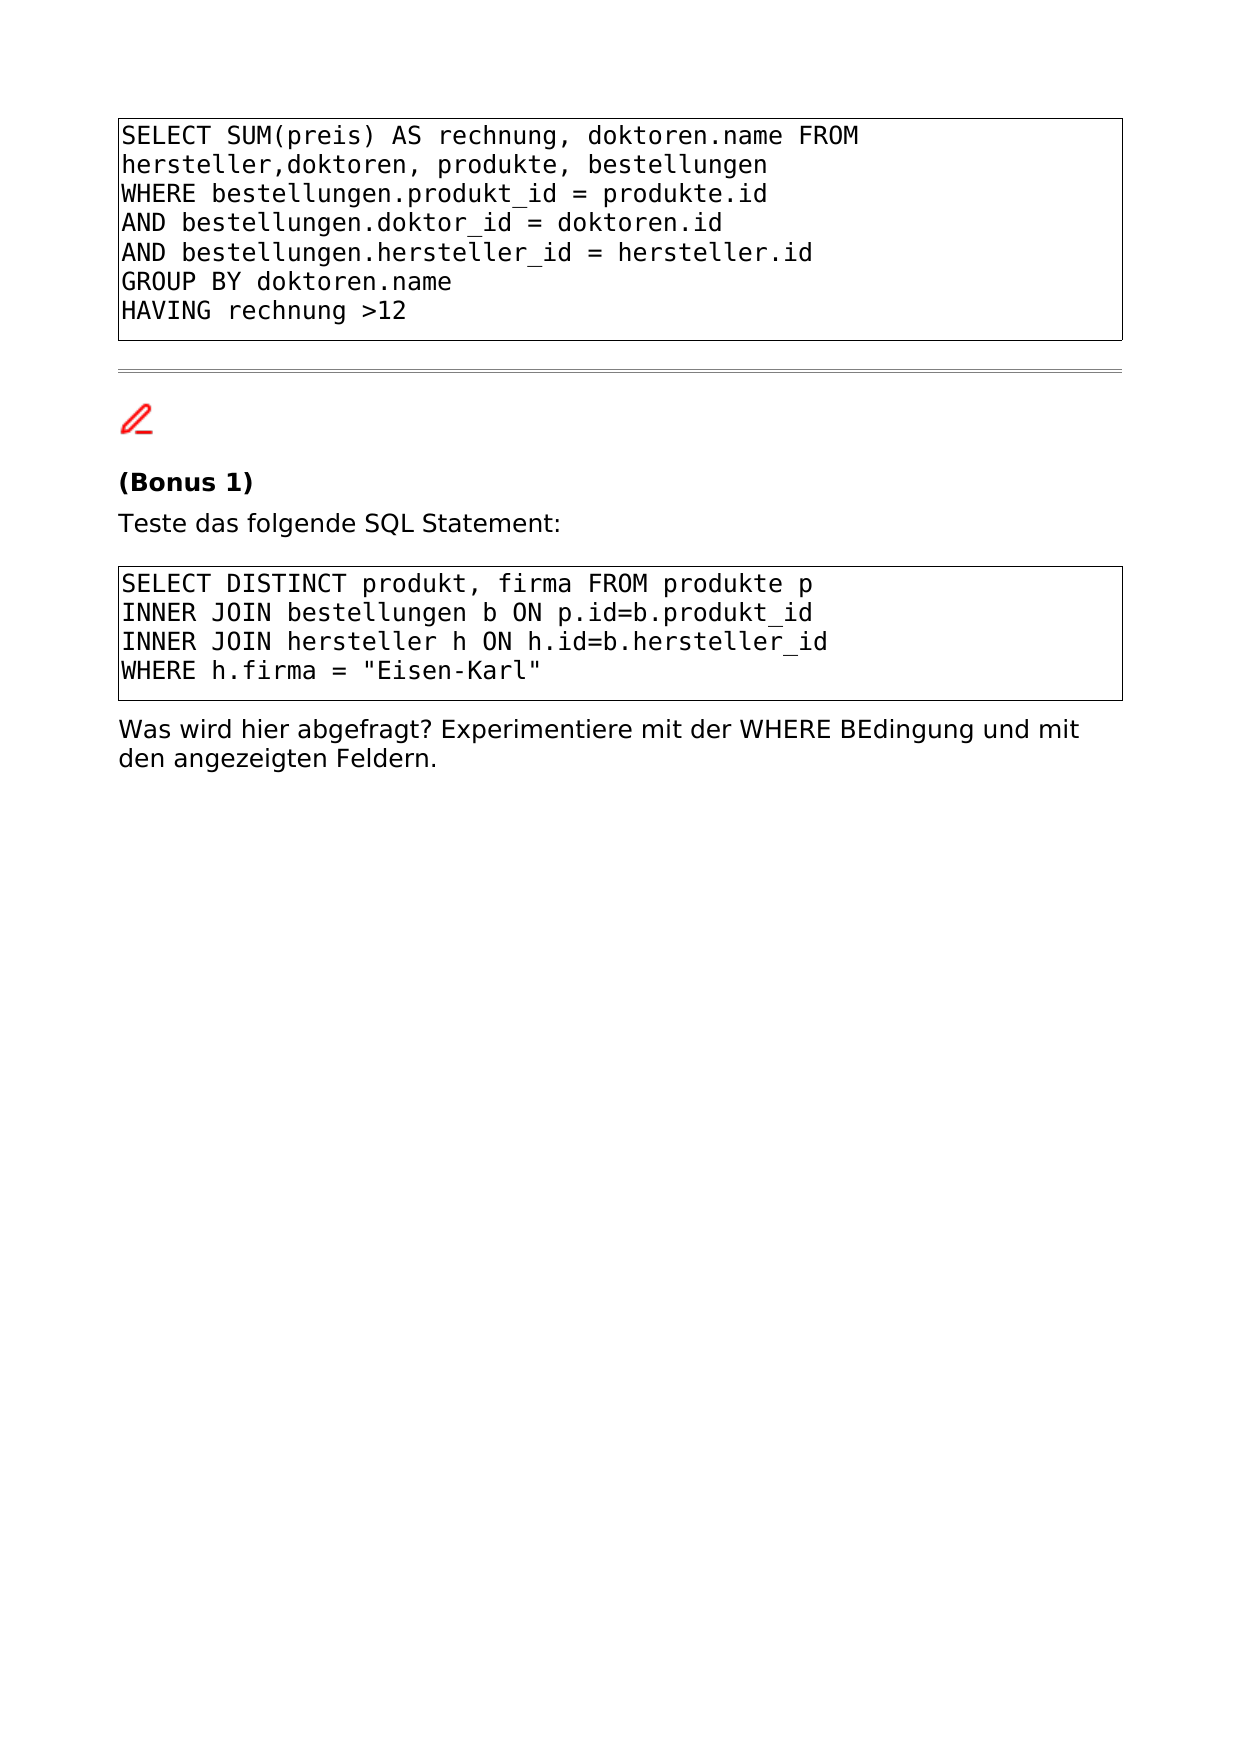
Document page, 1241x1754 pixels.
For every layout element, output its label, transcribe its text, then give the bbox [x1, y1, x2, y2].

table_header SELECT SUM(preis) AS rechnung, doktoren.name FROM hersteller,doktoren, produkte, bestellungen WHERE bestellungen.produkt_id = produkte.id AND bestellungen.doktor_id = doktoren.id AND bestellungen.hersteller_id = hersteller.id GROUP BY doktoren.name HAVING rechnung >12 [119, 119, 1122, 340]
table_header SELECT DISTINCT produkt, firma FROM produkte p INNER JOIN bestellungen b ON p.id=b.produkt_id INNER JOIN hersteller h ON h.id=b.hersteller_id WHERE h.firma = "Eisen-Karl" [119, 567, 1122, 700]
text Teste das folgende SQL Statement: [118, 509, 1122, 539]
picture [118, 401, 156, 439]
text Was wird hier abgefragt? Experimentiere mit der WHERE BEdingung und mit den angezeigten Feldern. [118, 715, 1122, 774]
subtitle (Bonus 1) [118, 468, 1122, 497]
